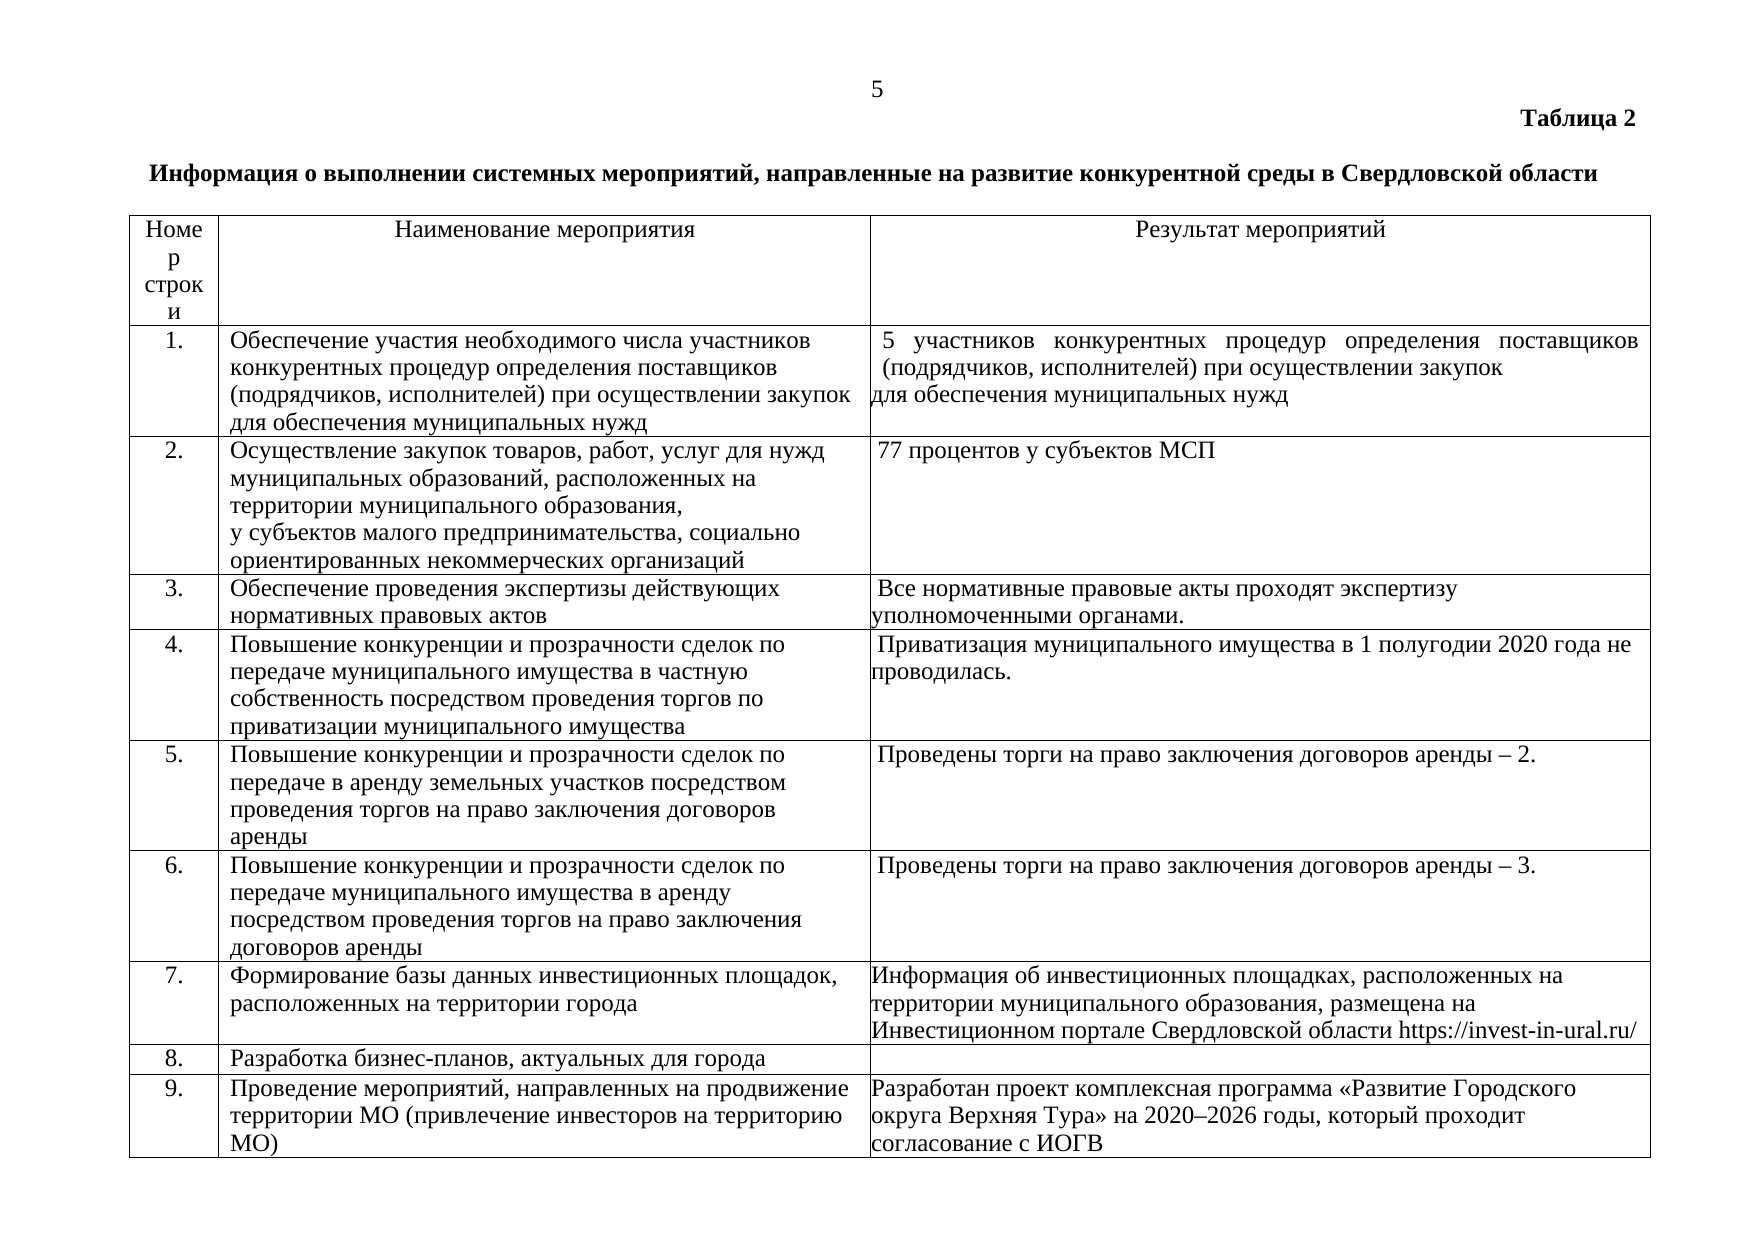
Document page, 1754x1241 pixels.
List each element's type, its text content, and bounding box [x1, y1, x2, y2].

table_cell Информация об инвестиционных площадках, расположенных на территории муниципального образования, размещена на Инвестиционном портале Свердловской области https://invest-in-ural.ru/ [871, 962, 1650, 1044]
table_cell 77 процентов у субъектов МСП [871, 437, 1650, 573]
table_cell 3. [130, 575, 218, 629]
table_cell 4. [130, 630, 218, 740]
table_cell 5 участников конкурентных процедур определения поставщиков (подрядчиков, исполнителей) при осуществлении закупок для обеспечения муниципальных нужд [871, 326, 1650, 436]
table_header Номер строки [130, 216, 218, 325]
table_cell Все нормативные правовые акты проходят экспертизу уполномоченными органами. [871, 575, 1650, 629]
text Информация о выполнении системных мероприятий, направленные на развитие конкурентной среды в Свердловской области [118, 160, 1636, 187]
table_cell Формирование базы данных инвестиционных площадок, расположенных на территории города [219, 962, 870, 1044]
table_cell Обеспечение проведения экспертизы действующих нормативных правовых актов [219, 575, 870, 629]
table_header Результат мероприятий [871, 216, 1650, 325]
table_cell 6. [130, 851, 218, 961]
table_cell Разработан проект комплексная программа «Развитие Городского округа Верхняя Тура» на 2020–2026 годы, который проходит согласование с ИОГВ [871, 1075, 1650, 1157]
table_cell 5. [130, 741, 218, 850]
table_cell Проведение мероприятий, направленных на продвижение территории МО (привлечение инвесторов на территорию МО) [219, 1075, 870, 1157]
table_cell Разработка бизнес-планов, актуальных для города [219, 1045, 870, 1074]
table_cell Обеспечение участия необходимого числа участников конкурентных процедур определения поставщиков (подрядчиков, исполнителей) при осуществлении закупок для обеспечения муниципальных нужд [219, 326, 870, 436]
table_cell Проведены торги на право заключения договоров аренды – 2. [871, 741, 1650, 850]
table_cell Повышение конкуренции и прозрачности сделок по передаче муниципального имущества в частную собственность посредством проведения торгов по приватизации муниципального имущества [219, 630, 870, 740]
table_cell Приватизация муниципального имущества в 1 полугодии 2020 года не проводилась. [871, 630, 1650, 740]
table_cell [871, 1045, 1650, 1074]
table_cell Повышение конкуренции и прозрачности сделок по передаче в аренду земельных участков посредством проведения торгов на право заключения договоров аренды [219, 741, 870, 850]
text Таблица 2 [118, 103, 1636, 131]
table_cell Осуществление закупок товаров, работ, услуг для нужд муниципальных образований, расположенных на территории муниципального образования, у субъектов малого предпринимательства, социально ориентированных некоммерческих организаций [219, 437, 870, 573]
table_cell 2. [130, 437, 218, 573]
table_header Наименование мероприятия [219, 216, 870, 325]
table_cell 1. [130, 326, 218, 436]
table_cell Повышение конкуренции и прозрачности сделок по передаче муниципального имущества в аренду посредством проведения торгов на право заключения договоров аренды [219, 851, 870, 961]
table_cell 7. [130, 962, 218, 1044]
table_cell Проведены торги на право заключения договоров аренды – 3. [871, 851, 1650, 961]
table_cell 9. [130, 1075, 218, 1157]
table_cell 8. [130, 1045, 218, 1074]
